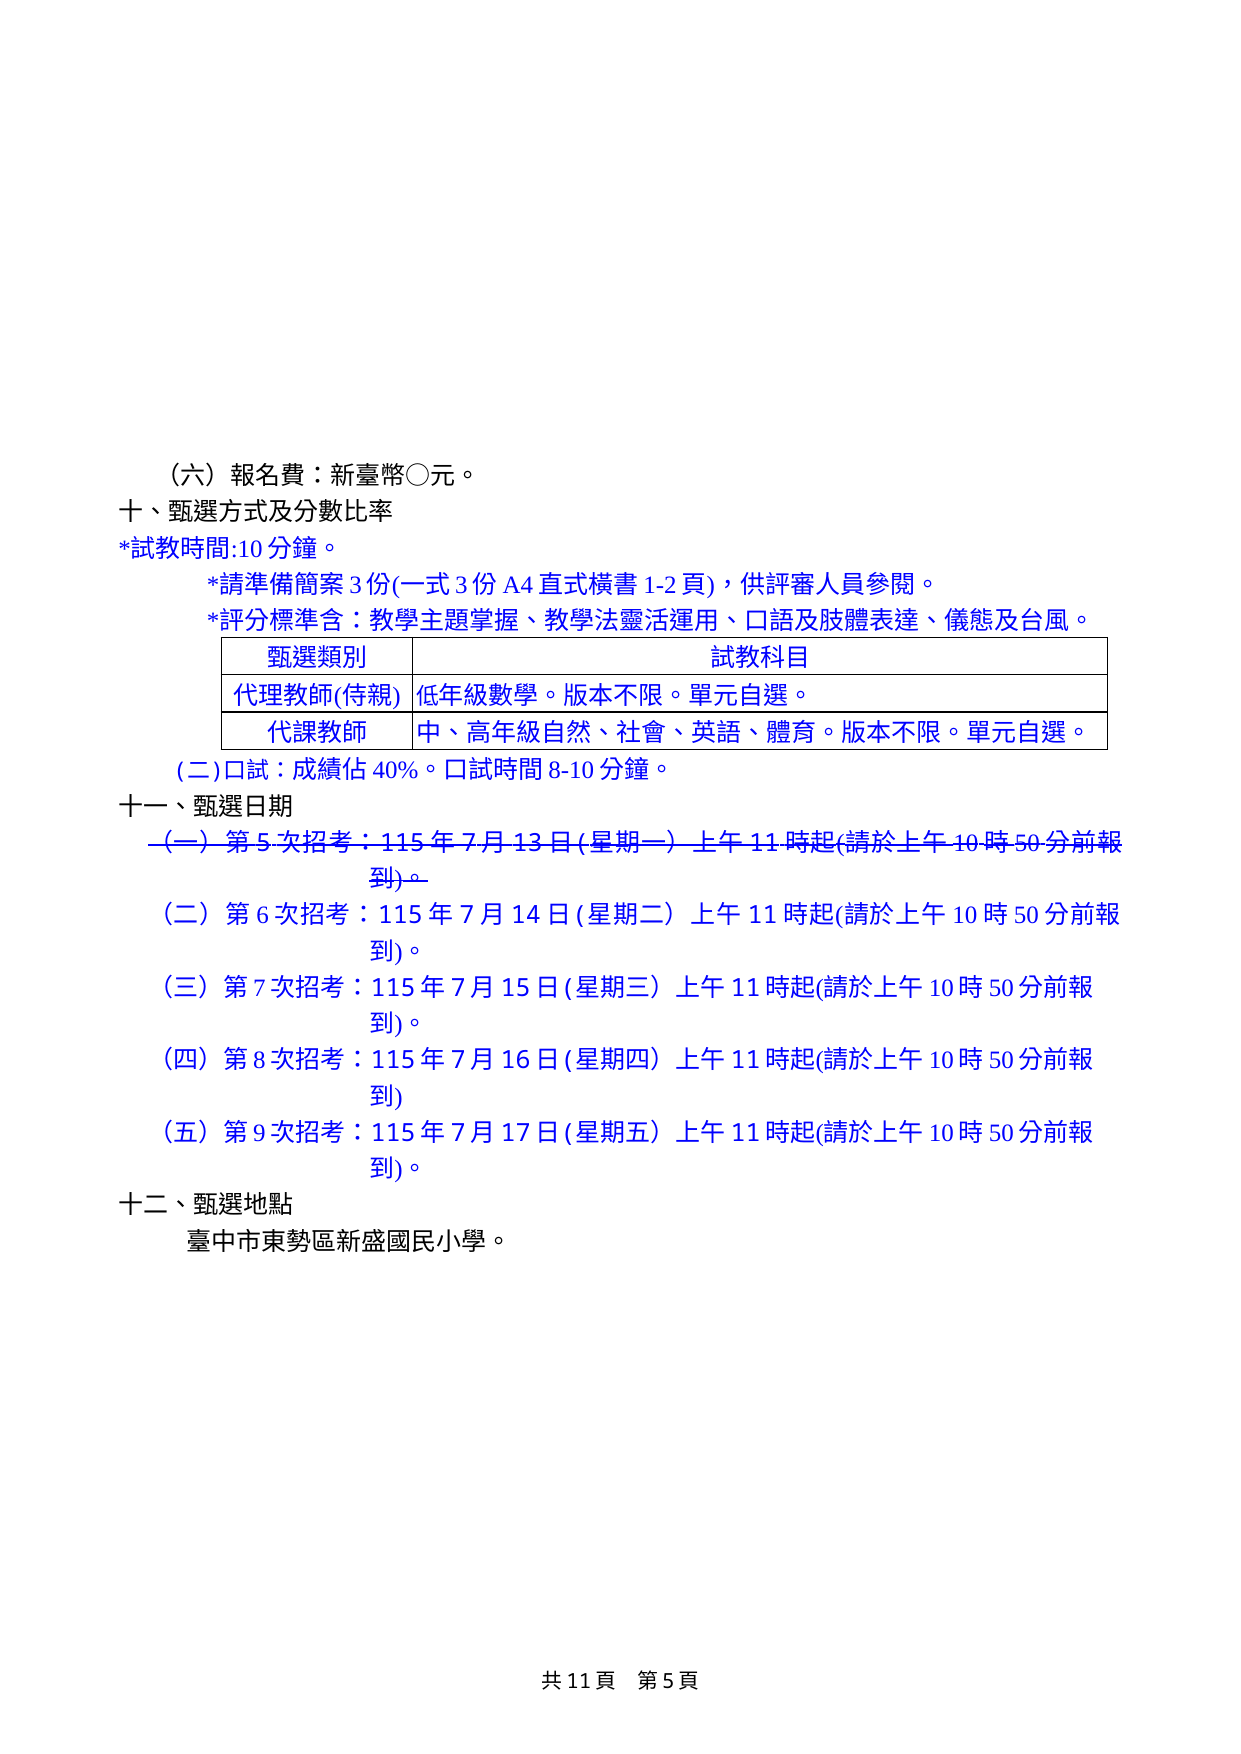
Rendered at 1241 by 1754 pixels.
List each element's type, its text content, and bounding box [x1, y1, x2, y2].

table_cell 代課教師 [222, 713, 412, 749]
text （五）第9次招考：115年7月17日(星期五）上午11時起(請於上午10時50分前報到)。 [148, 1112, 1122, 1185]
text （六）報名費：新臺幣○元。 [156, 456, 1122, 492]
table_cell 中、高年級自然、社會、英語、體育。版本不限。單元自選。 [413, 713, 1107, 749]
text 十、甄選方式及分數比率 [118, 492, 1122, 528]
text （一）第5次招考：115年7月13日(星期一）上午11時起(請於上午10時50分前報到)。 [148, 844, 1122, 895]
table_cell 低年級數學。版本不限。單元自選。 [413, 675, 1107, 711]
text 臺中市東勢區新盛國民小學。 [186, 1221, 1122, 1257]
text 十二、甄選地點 [118, 1185, 1122, 1221]
text *試教時間:10分鐘。 [118, 528, 1122, 564]
table_cell 代理教師(侍親) [222, 675, 412, 711]
text （一）第5次招考：115年7月13日(星期一）上午11時起(請於上午10時50分前報到)。 [148, 822, 1122, 844]
table_header 甄選類別 [222, 638, 412, 674]
text 十一、甄選日期 [118, 786, 1122, 822]
text （四）第8次招考：115年7月16日(星期四）上午11時起(請於上午10時50分前報到) [148, 1040, 1122, 1112]
text (二)口試：成績佔40%。口試時間8-10分鐘。 [118, 750, 1122, 786]
text *請準備簡案3份(一式3份A4直式橫書1-2頁)，供評審人員參閱。 [207, 564, 1122, 601]
text （二）第6次招考：115年7月14日(星期二）上午11時起(請於上午10時50分前報到)。 [148, 895, 1122, 967]
table_header 試教科目 [413, 638, 1107, 674]
text *評分標準含：教學主題掌握、教學法靈活運用、口語及肢體表達、儀態及台風。 [207, 601, 1122, 637]
text （三）第7次招考：115年7月15日(星期三）上午11時起(請於上午10時50分前報到)。 [148, 967, 1122, 1040]
